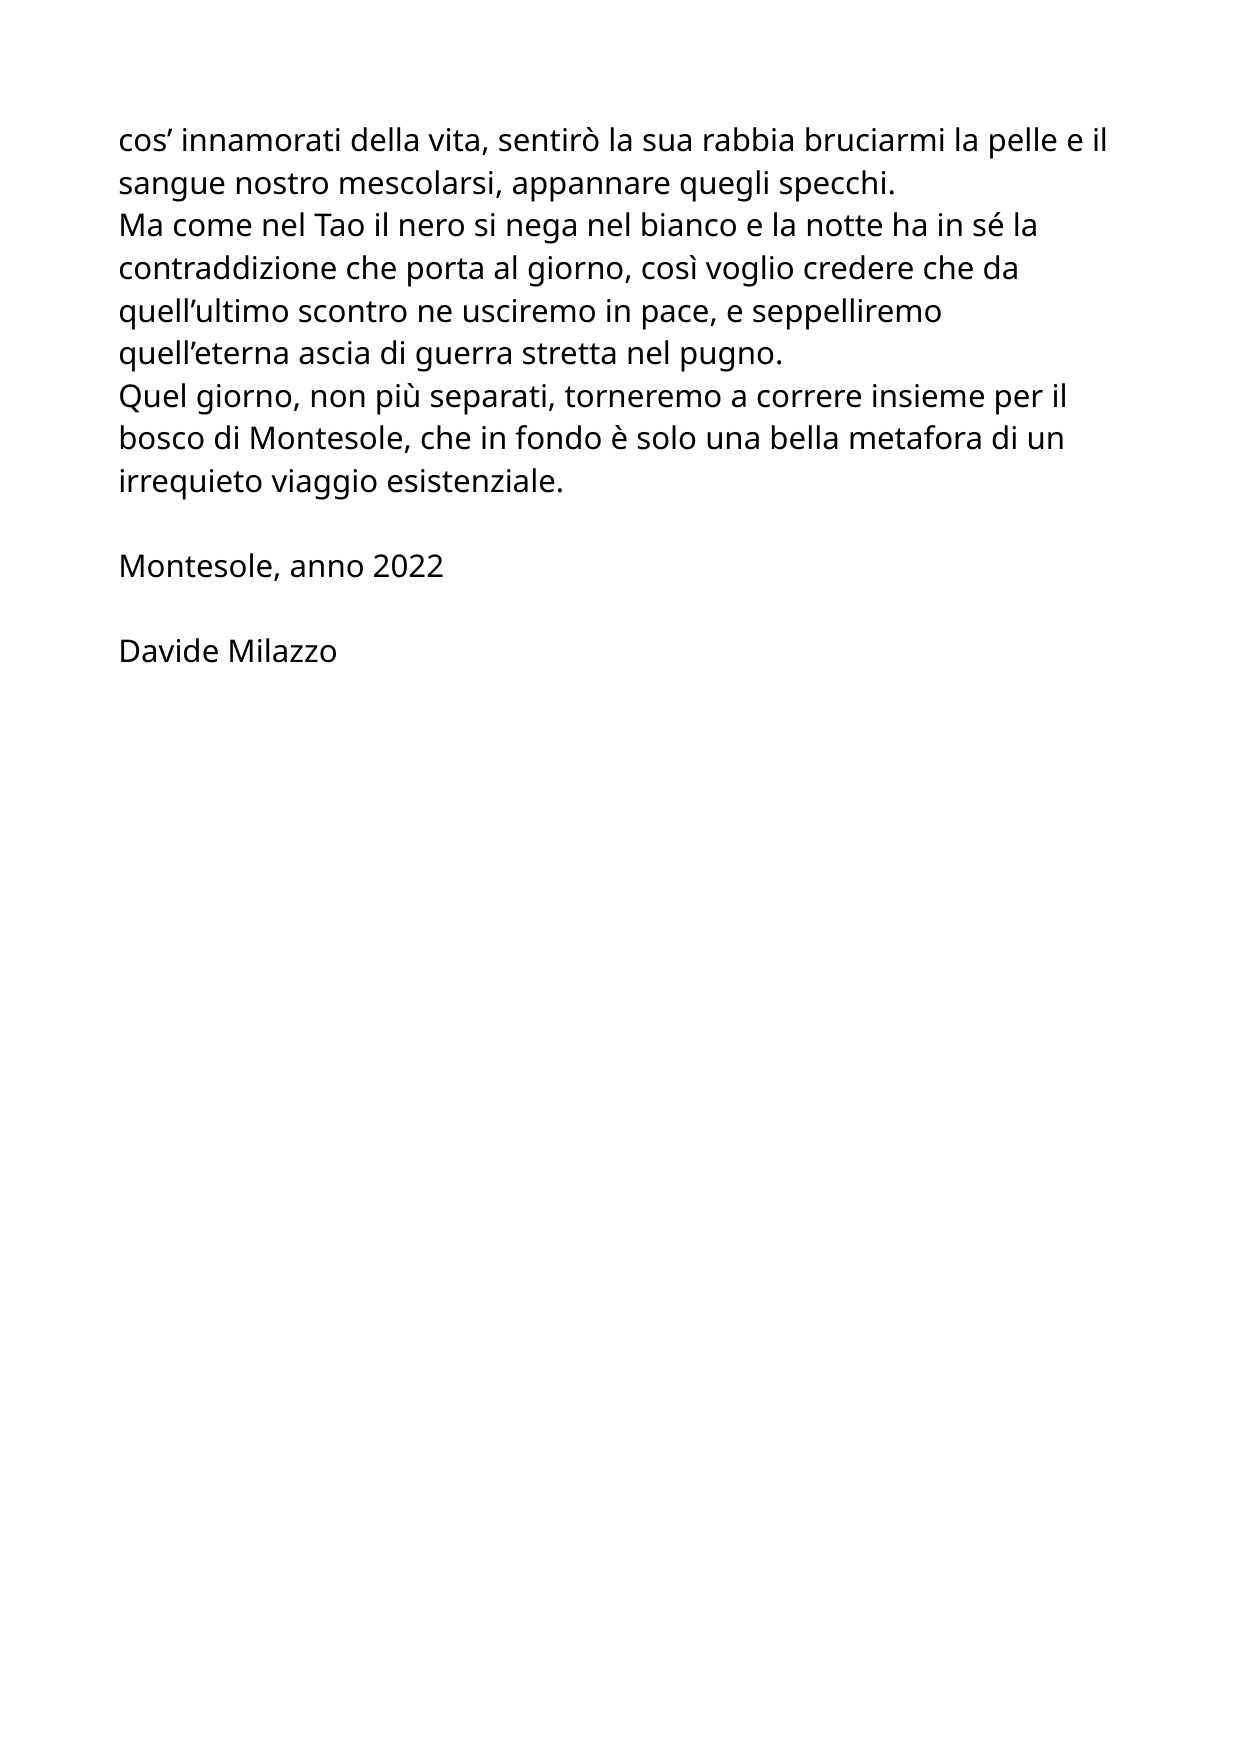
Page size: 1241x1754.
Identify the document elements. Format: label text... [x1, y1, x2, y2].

text cos’ innamorati della vita, sentirò la sua rabbia bruciarmi la pelle e il sangue nostro mescolarsi, appannare quegli specchi. [118, 118, 1122, 203]
text Ma come nel Tao il nero si nega nel bianco e la notte ha in sé la contraddizione che porta al giorno, così voglio credere che da quell’ultimo scontro ne usciremo in pace, e seppelliremo quell’eterna ascia di guerra stretta nel pugno. [118, 203, 1122, 374]
text Davide Milazzo [118, 629, 1122, 672]
text Montesole, anno 2022 [118, 544, 1122, 587]
text Quel giorno, non più separati, torneremo a correre insieme per il bosco di Montesole, che in fondo è solo una bella metafora di un irrequieto viaggio esistenziale. [118, 374, 1122, 502]
